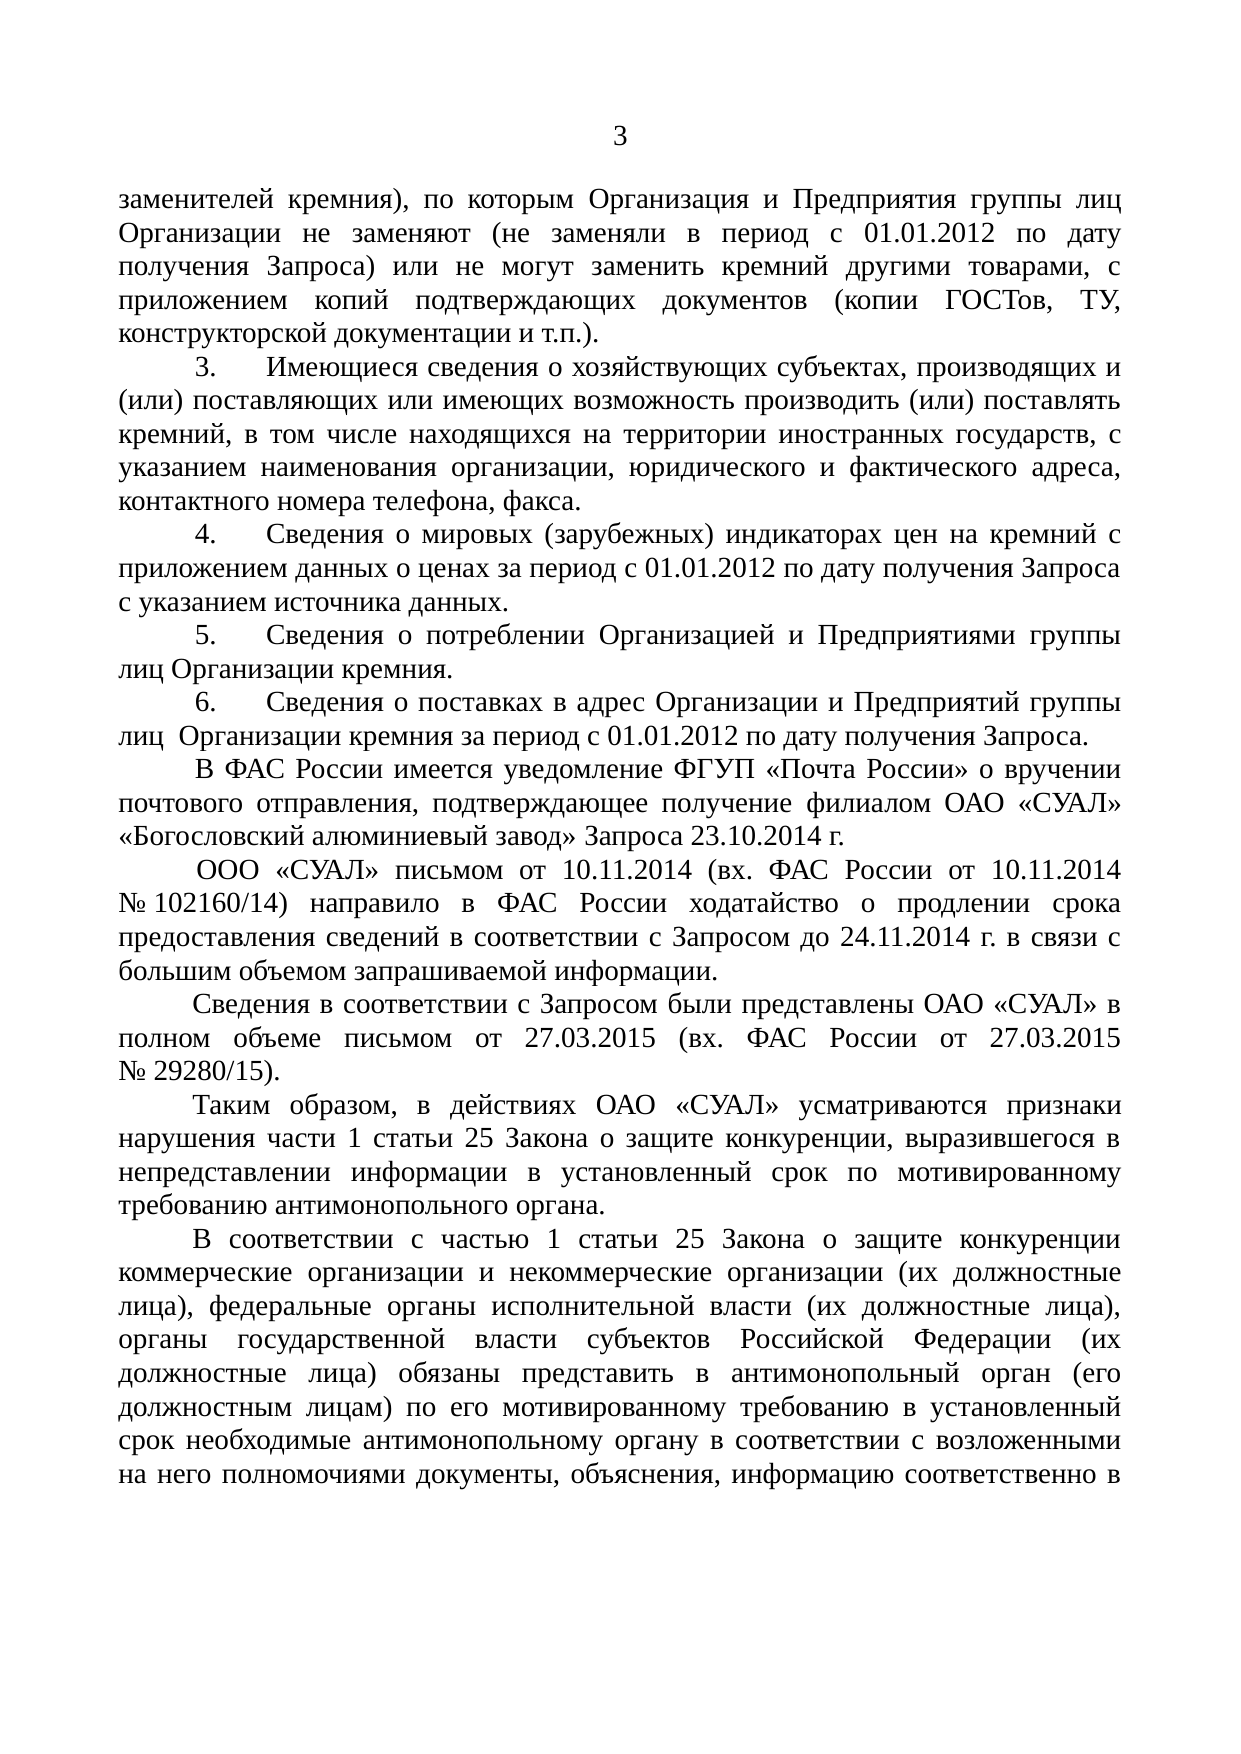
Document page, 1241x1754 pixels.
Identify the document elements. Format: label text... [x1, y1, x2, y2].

text В соответствии с частью 1 статьи 25 Закона о защите конкуренции коммерческие организации и некоммерческие организации (их должностные лица), федеральные органы исполнительной власти (их должностные лица), органы государственной власти субъектов Российской Федерации (их должностные лица) обязаны представить в антимонопольный орган (его должностным лицам) по его мотивированному требованию в установленный срок необходимые антимонопольному органу в соответствии с возложенными на него полномочиями документы, объяснения, информацию соответственно в [118, 1221, 1122, 1489]
list Сведения о мировых (зарубежных) индикаторах цен на кремний с приложением данных о ценах за период с 01.01.2012 по дату получения Запроса с указанием источника данных. [118, 517, 1122, 617]
text заменителей кремния), по которым Организация и Предприятия группы лиц Организации не заменяют (не заменяли в период с 01.01.2012 по дату получения Запроса) или не могут заменить кремний другими товарами, с приложением копий подтверждающих документов (копии ГОСТов, ТУ, конструкторской документации и т.п.). [118, 181, 1122, 349]
list Сведения о поставках в адрес Организации и Предприятий группы лиц Организации кремния за период с 01.01.2012 по дату получения Запроса. [118, 684, 1122, 751]
text В ФАС России имеется уведомление ФГУП «Почта России» о вручении почтового отправления, подтверждающее получение филиалом ОАО «СУАЛ» «Богословский алюминиевый завод» Запроса 23.10.2014 г. [118, 751, 1122, 852]
list Имеющиеся сведения о хозяйствующих субъектах, производящих и (или) поставляющих или имеющих возможность производить (или) поставлять кремний, в том числе находящихся на территории иностранных государств, с указанием наименования организации, юридического и фактического адреса, контактного номера телефона, факса. [118, 349, 1122, 517]
list Сведения о потреблении Организацией и Предприятиями группы лиц Организации кремния. [118, 617, 1122, 684]
text Таким образом, в действиях ОАО «СУАЛ» усматриваются признаки нарушения части 1 статьи 25 Закона о защите конкуренции, выразившегося в непредставлении информации в установленный срок по мотивированному требованию антимонопольного органа. [118, 1087, 1122, 1221]
text Сведения в соответствии с Запросом были представлены ОАО «СУАЛ» в полном объеме письмом от 27.03.2015 (вх. ФАС России от 27.03.2015 № 29280/15). [118, 986, 1122, 1087]
text ООО «СУАЛ» письмом от 10.11.2014 (вх. ФАС России от 10.11.2014 № 102160/14) направило в ФАС России ходатайство о продлении срока предоставления сведений в соответствии с Запросом до 24.11.2014 г. в связи с большим объемом запрашиваемой информации. [118, 852, 1122, 986]
